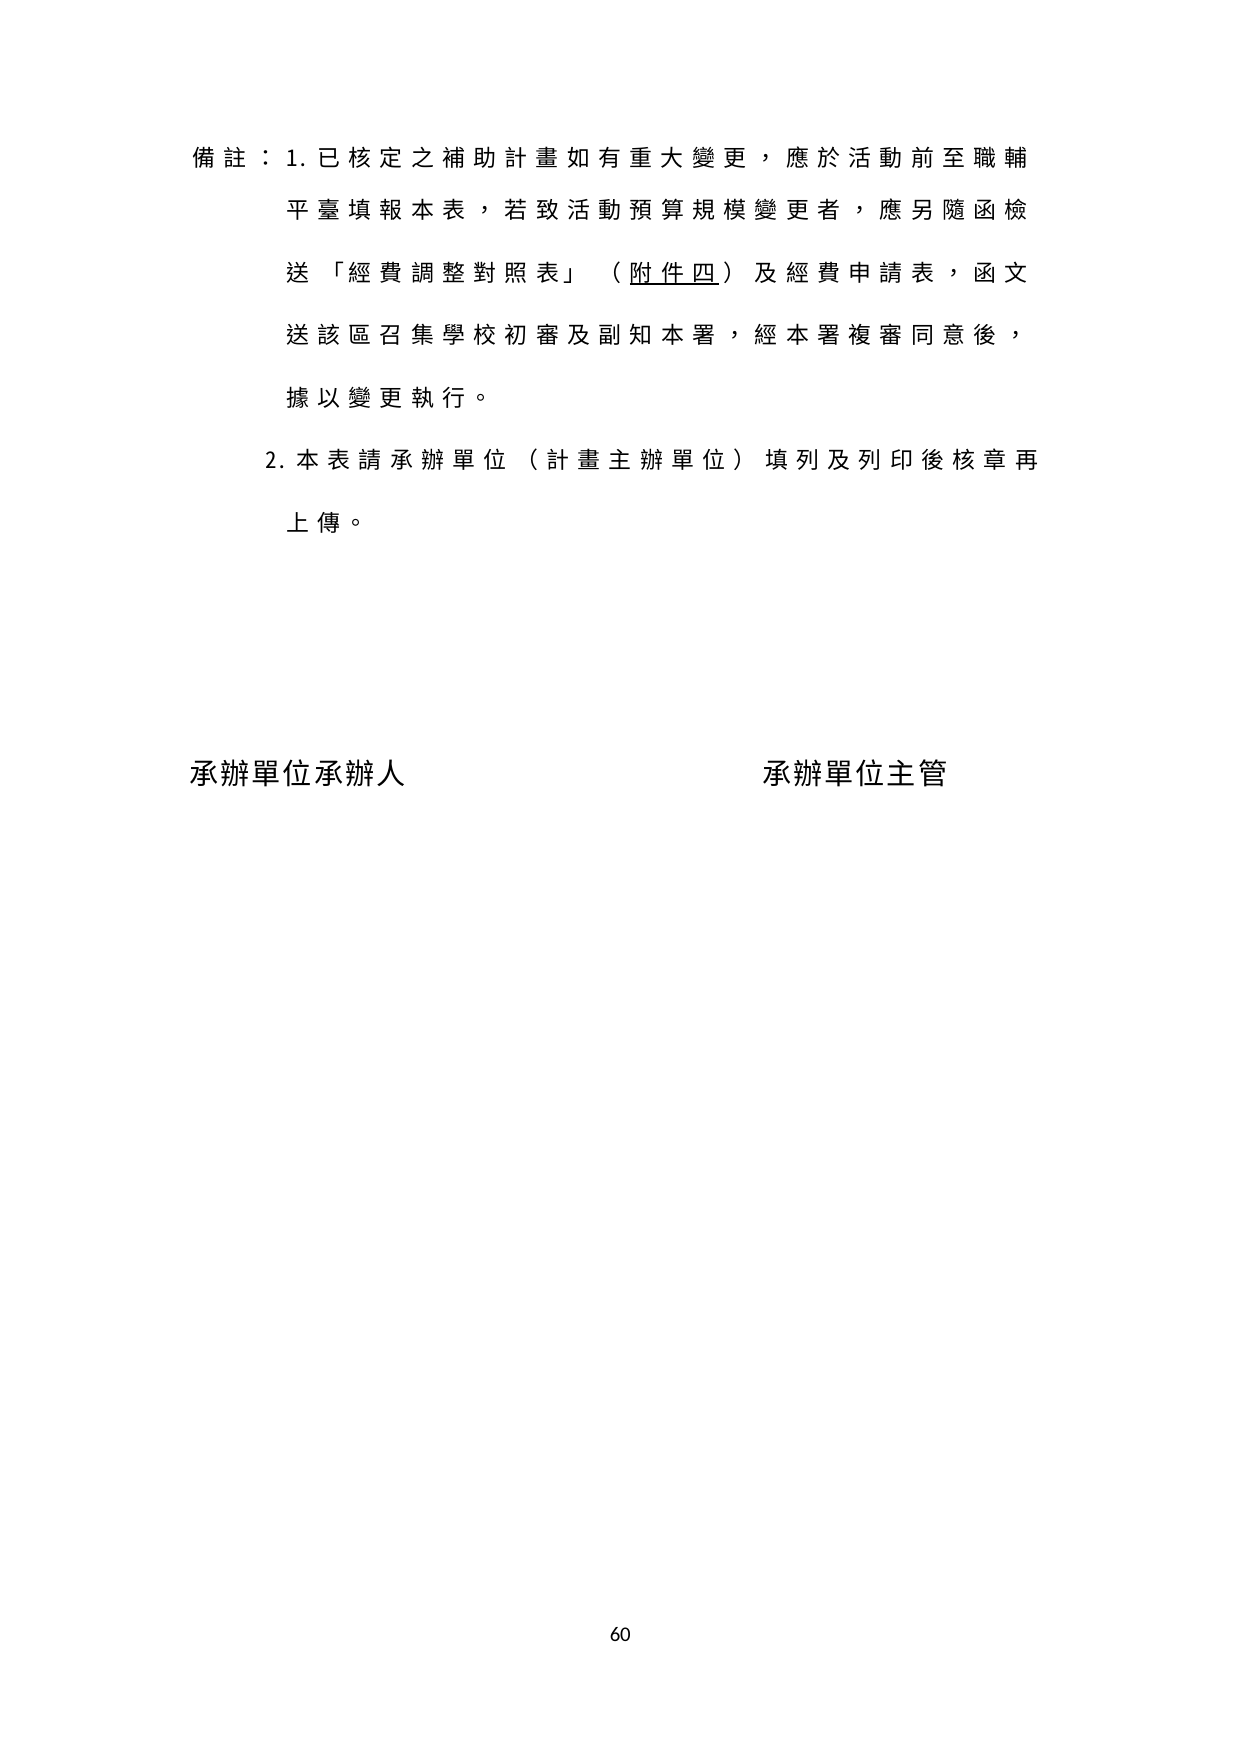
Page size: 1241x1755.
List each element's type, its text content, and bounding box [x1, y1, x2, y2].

text 2.本表請承辦單位（計畫主辦單位）填列及列印後核章再上傳。 [253, 417, 1052, 542]
text 承辦單位承辦人 承辦單位主管 [188, 730, 1052, 792]
text 備註：1.已核定之補助計畫如有重大變更，應於活動前至職輔平臺填報本表，若致活動預算規模變更者，應另隨函檢送「經費調整對照表」（附件四）及經費申請表，函文送該區召集學校初審及副知本署，經本署複審同意後，據以變更執行。 [188, 105, 1052, 417]
